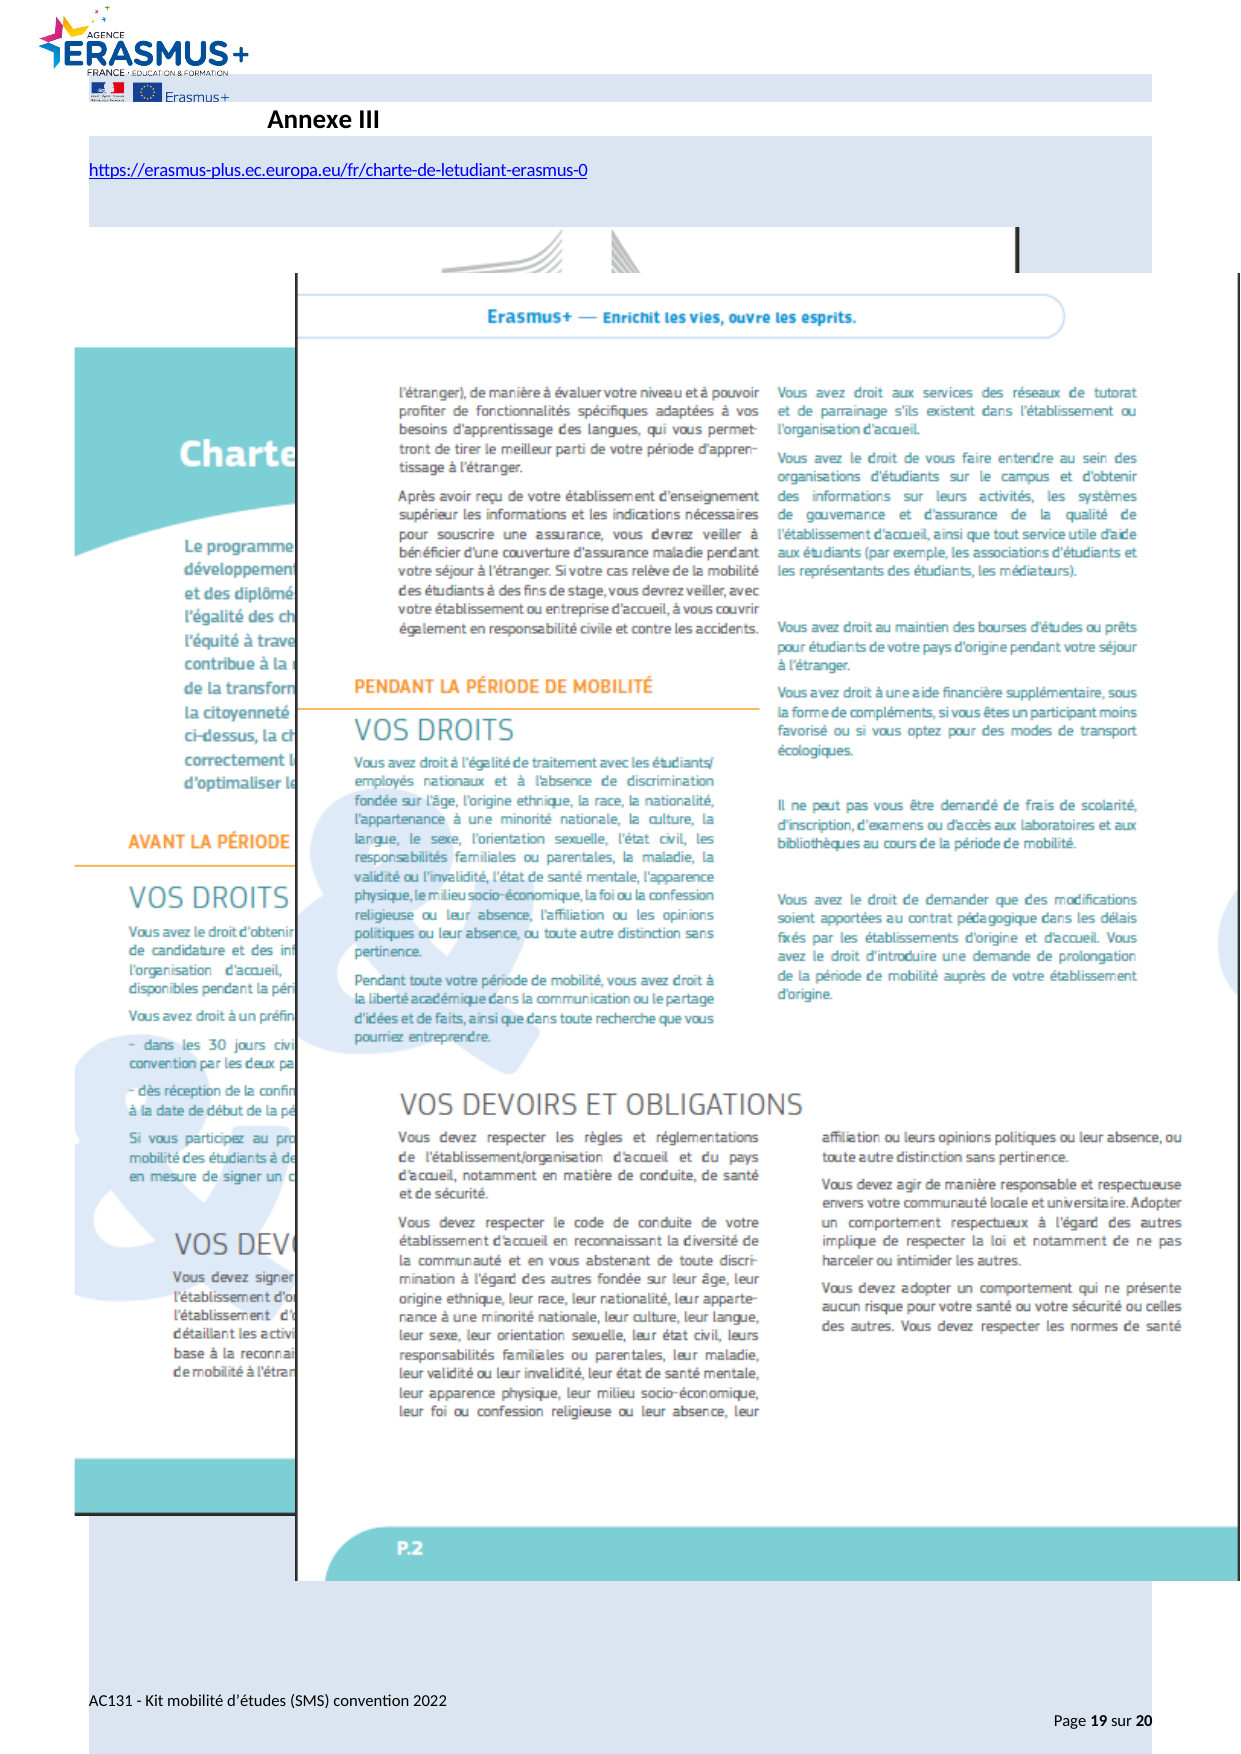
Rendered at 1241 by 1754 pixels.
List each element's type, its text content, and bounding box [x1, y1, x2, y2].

picture [74, 227, 1240, 1581]
text https://erasmus-plus.ec.europa.eu/fr/charte-de-letudiant-erasmus-0 [89, 158, 1152, 181]
subtitle Annexe III [89, 102, 1152, 136]
picture [38, 6, 249, 102]
